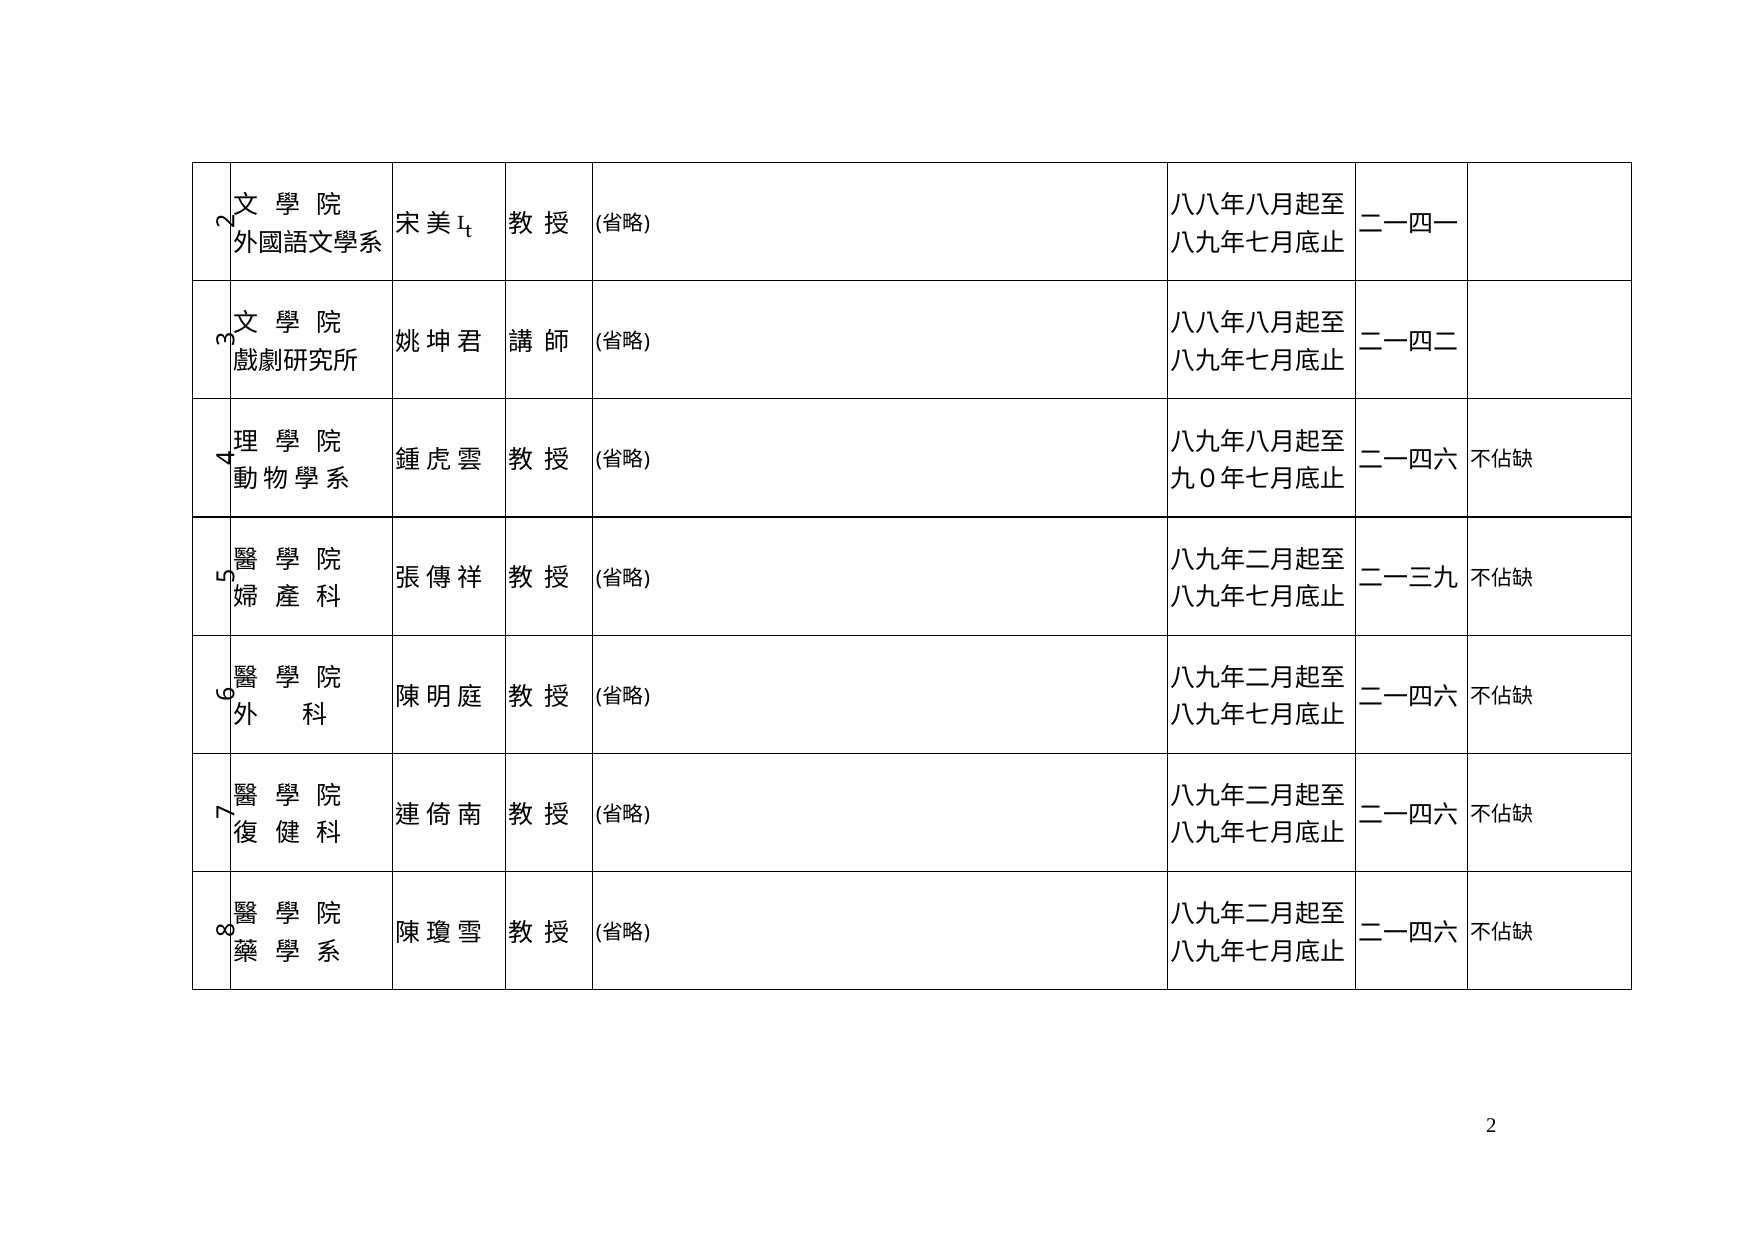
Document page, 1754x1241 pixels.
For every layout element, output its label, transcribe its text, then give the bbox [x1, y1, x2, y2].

table_cell 姚 坤 君 [393, 281, 505, 398]
table_cell 文 學 院 外國語文學系 [231, 163, 392, 280]
table_cell 張 傳 祥 [393, 518, 505, 634]
table_cell (省略) [593, 754, 1167, 871]
table_cell 宋 美  [393, 163, 505, 280]
table_cell 不佔缺 [1468, 636, 1631, 753]
table_cell 不佔缺 [1468, 518, 1631, 634]
table_cell 八九年八月起至九０年七月底止 [1168, 399, 1355, 516]
table_cell 醫 學 院 復 健 科 [231, 754, 392, 871]
table_cell (省略) [593, 163, 1167, 280]
table_cell 教 授 [506, 754, 592, 871]
table_cell 理 學 院 動 物 學 系 [231, 399, 392, 516]
table_cell 3 [193, 281, 230, 398]
table_cell 教 授 [506, 636, 592, 753]
table_cell 二一四六 [1356, 872, 1467, 989]
table_cell [1468, 281, 1631, 398]
table_cell 文 學 院 戲劇研究所 [231, 281, 392, 398]
table_cell [1468, 163, 1631, 280]
table_cell 陳 瓊 雪 [393, 872, 505, 989]
table_cell (省略) [593, 281, 1167, 398]
table_cell 教 授 [506, 163, 592, 280]
table_cell 8 [193, 872, 230, 989]
table_cell 二一四六 [1356, 754, 1467, 871]
table_cell 醫 學 院 婦 產 科 [231, 518, 392, 634]
table_cell 二一三九 [1356, 518, 1467, 634]
table_cell 4 [193, 399, 230, 516]
table_cell 教 授 [506, 518, 592, 634]
table_cell 八九年二月起至八九年七月底止 [1168, 872, 1355, 989]
table_cell 二一四一 [1356, 163, 1467, 280]
table_cell 八九年二月起至八九年七月底止 [1168, 636, 1355, 753]
table_cell 二一四二 [1356, 281, 1467, 398]
table_cell (省略) [593, 399, 1167, 516]
table_cell 不佔缺 [1468, 399, 1631, 516]
table_cell 講 師 [506, 281, 592, 398]
table_cell 二一四六 [1356, 636, 1467, 753]
table_cell 7 [193, 754, 230, 871]
table_cell 6 [193, 636, 230, 753]
table_cell 八八年八月起至八九年七月底止 [1168, 163, 1355, 280]
table_cell 不佔缺 [1468, 872, 1631, 989]
table_cell (省略) [593, 872, 1167, 989]
table_cell 鍾 虎 雲 [393, 399, 505, 516]
table_cell 醫 學 院 外 科 [231, 636, 392, 753]
table_cell 陳 明 庭 [393, 636, 505, 753]
table_cell 連 倚 南 [393, 754, 505, 871]
table_cell 5 [193, 518, 230, 634]
table_cell 八九年二月起至八九年七月底止 [1168, 754, 1355, 871]
table_cell 教 授 [506, 399, 592, 516]
table_cell 教 授 [506, 872, 592, 989]
table_cell 八九年二月起至八九年七月底止 [1168, 518, 1355, 634]
table_cell 二一四六 [1356, 399, 1467, 516]
table_cell 八八年八月起至八九年七月底止 [1168, 281, 1355, 398]
table_cell (省略) [593, 518, 1167, 634]
table_cell (省略) [593, 636, 1167, 753]
table_cell 醫 學 院 藥 學 系 [231, 872, 392, 989]
table_cell 不佔缺 [1468, 754, 1631, 871]
table_cell 2 [193, 163, 230, 280]
